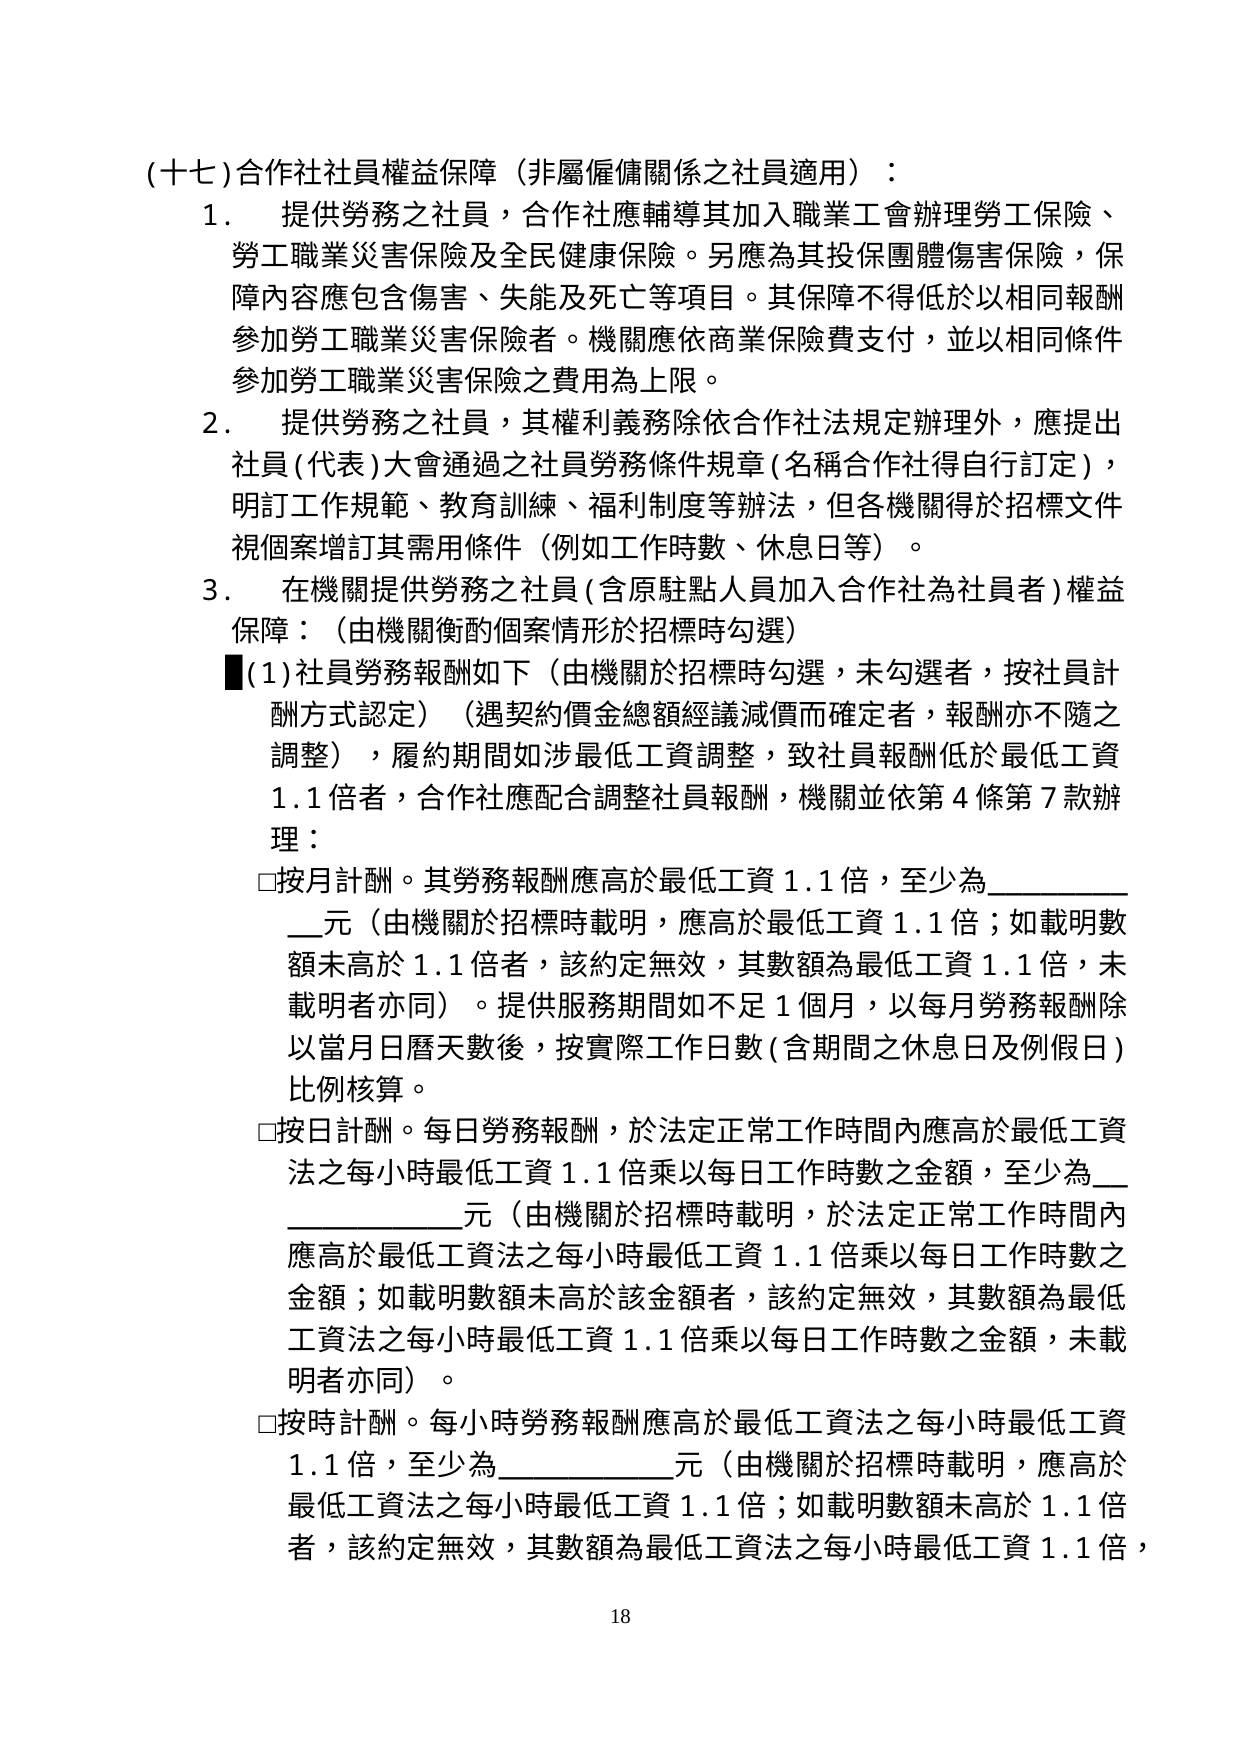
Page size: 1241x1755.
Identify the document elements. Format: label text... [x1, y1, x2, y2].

text □按日計酬。每日勞務報酬，於法定正常工作時間內應高於最低工資法之每小時最低工資1.1倍乘以每日工作時數之金額，至少為____________元（由機關於招標時載明，於法定正常工作時間內應高於最低工資法之每小時最低工資1.1倍乘以每日工作時數之金額；如載明數額未高於該金額者，該約定無效，其數額為最低工資法之每小時最低工資1.1倍乘以每日工作時數之金額，未載明者亦同）。 [258, 1108, 1128, 1400]
text 2. 提供勞務之社員，其權利義務除依合作社法規定辦理外，應提出社員(代表)大會通過之社員勞務條件規章(名稱合作社得自行訂定)，明訂工作規範、教育訓練、福利制度等辦法，但各機關得於招標文件視個案增訂其需用條件（例如工作時數、休息日等）。 [201, 400, 1125, 567]
text 3. 在機關提供勞務之社員(含原駐點人員加入合作社為社員者)權益保障：（由機關衡酌個案情形於招標時勾選） [201, 567, 1125, 650]
text □按時計酬。每小時勞務報酬應高於最低工資法之每小時最低工資1.1倍，至少為__________元（由機關於招標時載明，應高於最低工資法之每小時最低工資1.1倍；如載明數額未高於1.1倍者，該約定無效，其數額為最低工資法之每小時最低工資1.1倍，未載明者亦同）。 [258, 1400, 1128, 1567]
text (十七)合作社社員權益保障（非屬僱傭關係之社員適用）： [142, 150, 1128, 192]
text █(1)社員勞務報酬如下（由機關於招標時勾選，未勾選者，按社員計酬方式認定）（遇契約價金總額經議減價而確定者，報酬亦不隨之調整），履約期間如涉最低工資調整，致社員報酬低於最低工資1.1倍者，合作社應配合調整社員報酬，機關並依第4條第7款辦理： [225, 650, 1122, 858]
text 1. 提供勞務之社員，合作社應輔導其加入職業工會辦理勞工保險、勞工職業災害保險及全民健康保險。另應為其投保團體傷害保險，保障內容應包含傷害、失能及死亡等項目。其保障不得低於以相同報酬參加勞工職業災害保險者。機關應依商業保險費支付，並以相同條件參加勞工職業災害保險之費用為上限。 [201, 192, 1125, 400]
text □按月計酬。其勞務報酬應高於最低工資1.1倍，至少為__________元（由機關於招標時載明，應高於最低工資1.1倍；如載明數額未高於1.1倍者，該約定無效，其數額為最低工資1.1倍，未載明者亦同）。提供服務期間如不足1個月，以每月勞務報酬除以當月日曆天數後，按實際工作日數(含期間之休息日及例假日)比例核算。 [258, 858, 1128, 1108]
